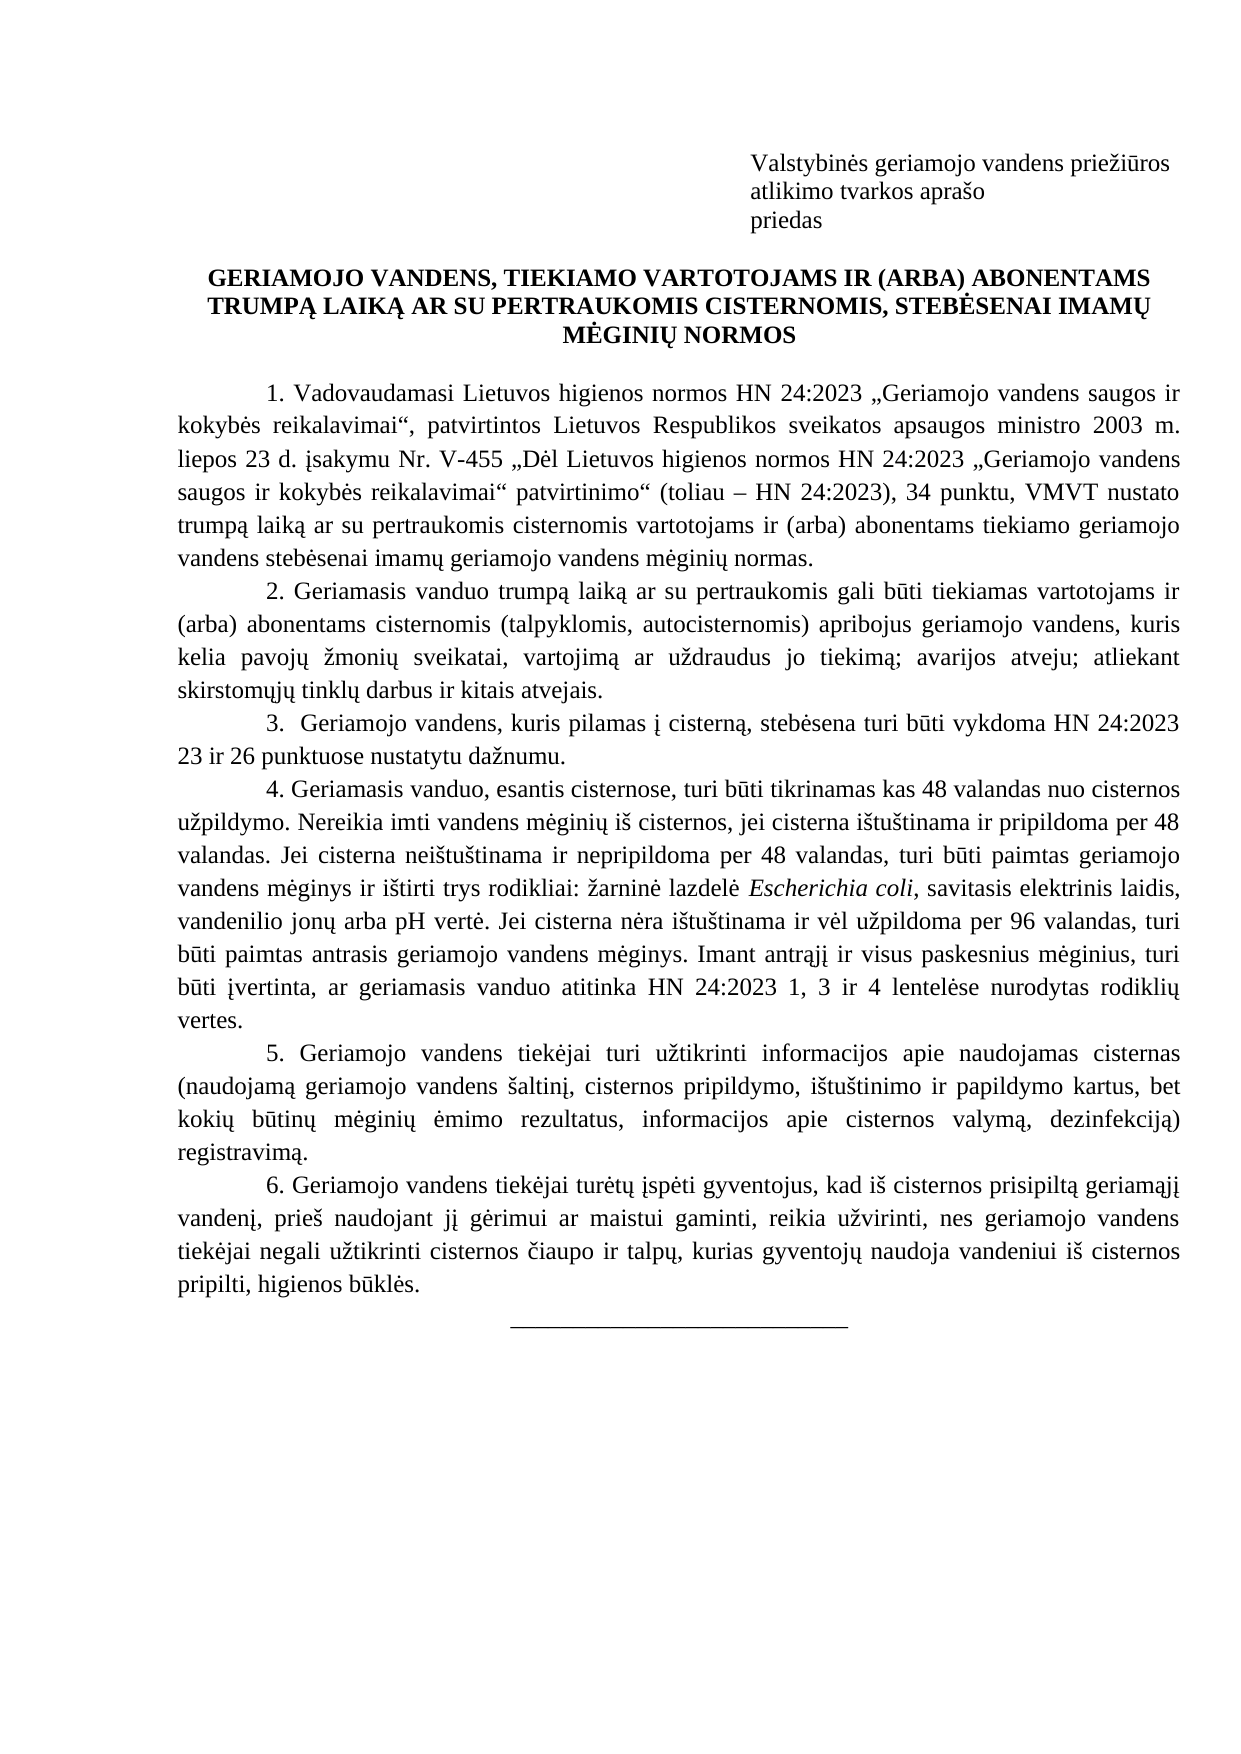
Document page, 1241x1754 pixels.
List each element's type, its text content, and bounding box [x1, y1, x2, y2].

text ___________________________ [177, 1302, 1181, 1331]
text priedas [177, 205, 1181, 234]
text 2. Geriamasis vanduo trumpą laiką ar su pertraukomis gali būti tiekiamas vartotojams ir (arba) abonentams cisternomis (talpyklomis, autocisternomis) apribojus geriamojo vandens, kuris kelia pavojų žmonių sveikatai, vartojimą ar uždraudus jo tiekimą; avarijos atveju; atliekant skirstomųjų tinklų darbus ir kitais atvejais. [177, 576, 1181, 703]
text GERIAMOJO VANDENS, TIEKIAMO VARTOTOJAMS IR (ARBA) ABONENTAMS TRUMPĄ LAIKĄ AR SU PERTRAUKOMIS CISTERNOMIS, STEBĖSENAI IMAMŲ MĖGINIŲ NORMOS [177, 263, 1181, 349]
text Valstybinės geriamojo vandens priežiūros [177, 148, 1181, 176]
text 3. Geriamojo vandens, kuris pilamas į cisterną, stebėsena turi būti vykdoma HN 24:2023 23 ir 26 punktuose nustatytu dažnumu. [177, 708, 1181, 769]
text 6. Geriamojo vandens tiekėjai turėtų įspėti gyventojus, kad iš cisternos prisipiltą geriamąjį vandenį, prieš naudojant jį gėrimui ar maistui gaminti, reikia užvirinti, nes geriamojo vandens tiekėjai negali užtikrinti cisternos čiaupo ir talpų, kurias gyventojų naudoja vandeniui iš cisternos pripilti, higienos būklės. [177, 1170, 1181, 1298]
text 5. Geriamojo vandens tiekėjai turi užtikrinti informacijos apie naudojamas cisternas (naudojamą geriamojo vandens šaltinį, cisternos pripildymo, ištuštinimo ir papildymo kartus, bet kokių būtinų mėginių ėmimo rezultatus, informacijos apie cisternos valymą, dezinfekciją) registravimą. [177, 1038, 1181, 1166]
text 1. Vadovaudamasi Lietuvos higienos normos HN 24:2023 „Geriamojo vandens saugos ir kokybės reikalavimai“, patvirtintos Lietuvos Respublikos sveikatos apsaugos ministro 2003 m. liepos 23 d. įsakymu Nr. V-455 „Dėl Lietuvos higienos normos HN 24:2023 „Geriamojo vandens saugos ir kokybės reikalavimai“ patvirtinimo“ (toliau – HN 24:2023), 34 punktu, VMVT nustato trumpą laiką ar su pertraukomis cisternomis vartotojams ir (arba) abonentams tiekiamo geriamojo vandens stebėsenai imamų geriamojo vandens mėginių normas. [177, 378, 1181, 571]
text atlikimo tvarkos aprašo [177, 176, 1181, 205]
text 4. Geriamasis vanduo, esantis cisternose, turi būti tikrinamas kas 48 valandas nuo cisternos užpildymo. Nereikia imti vandens mėginių iš cisternos, jei cisterna ištuštinama ir pripildoma per 48 valandas. Jei cisterna neištuštinama ir nepripildoma per 48 valandas, turi būti paimtas geriamojo vandens mėginys ir ištirti trys rodikliai: žarninė lazdelė Escherichia coli, savitasis elektrinis laidis, vandenilio jonų arba pH vertė. Jei cisterna nėra ištuštinama ir vėl užpildoma per 96 valandas, turi būti paimtas antrasis geriamojo vandens mėginys. Imant antrąjį ir visus paskesnius mėginius, turi būti įvertinta, ar geriamasis vanduo atitinka HN 24:2023 1, 3 ir 4 lentelėse nurodytas rodiklių vertes. [177, 774, 1181, 1034]
